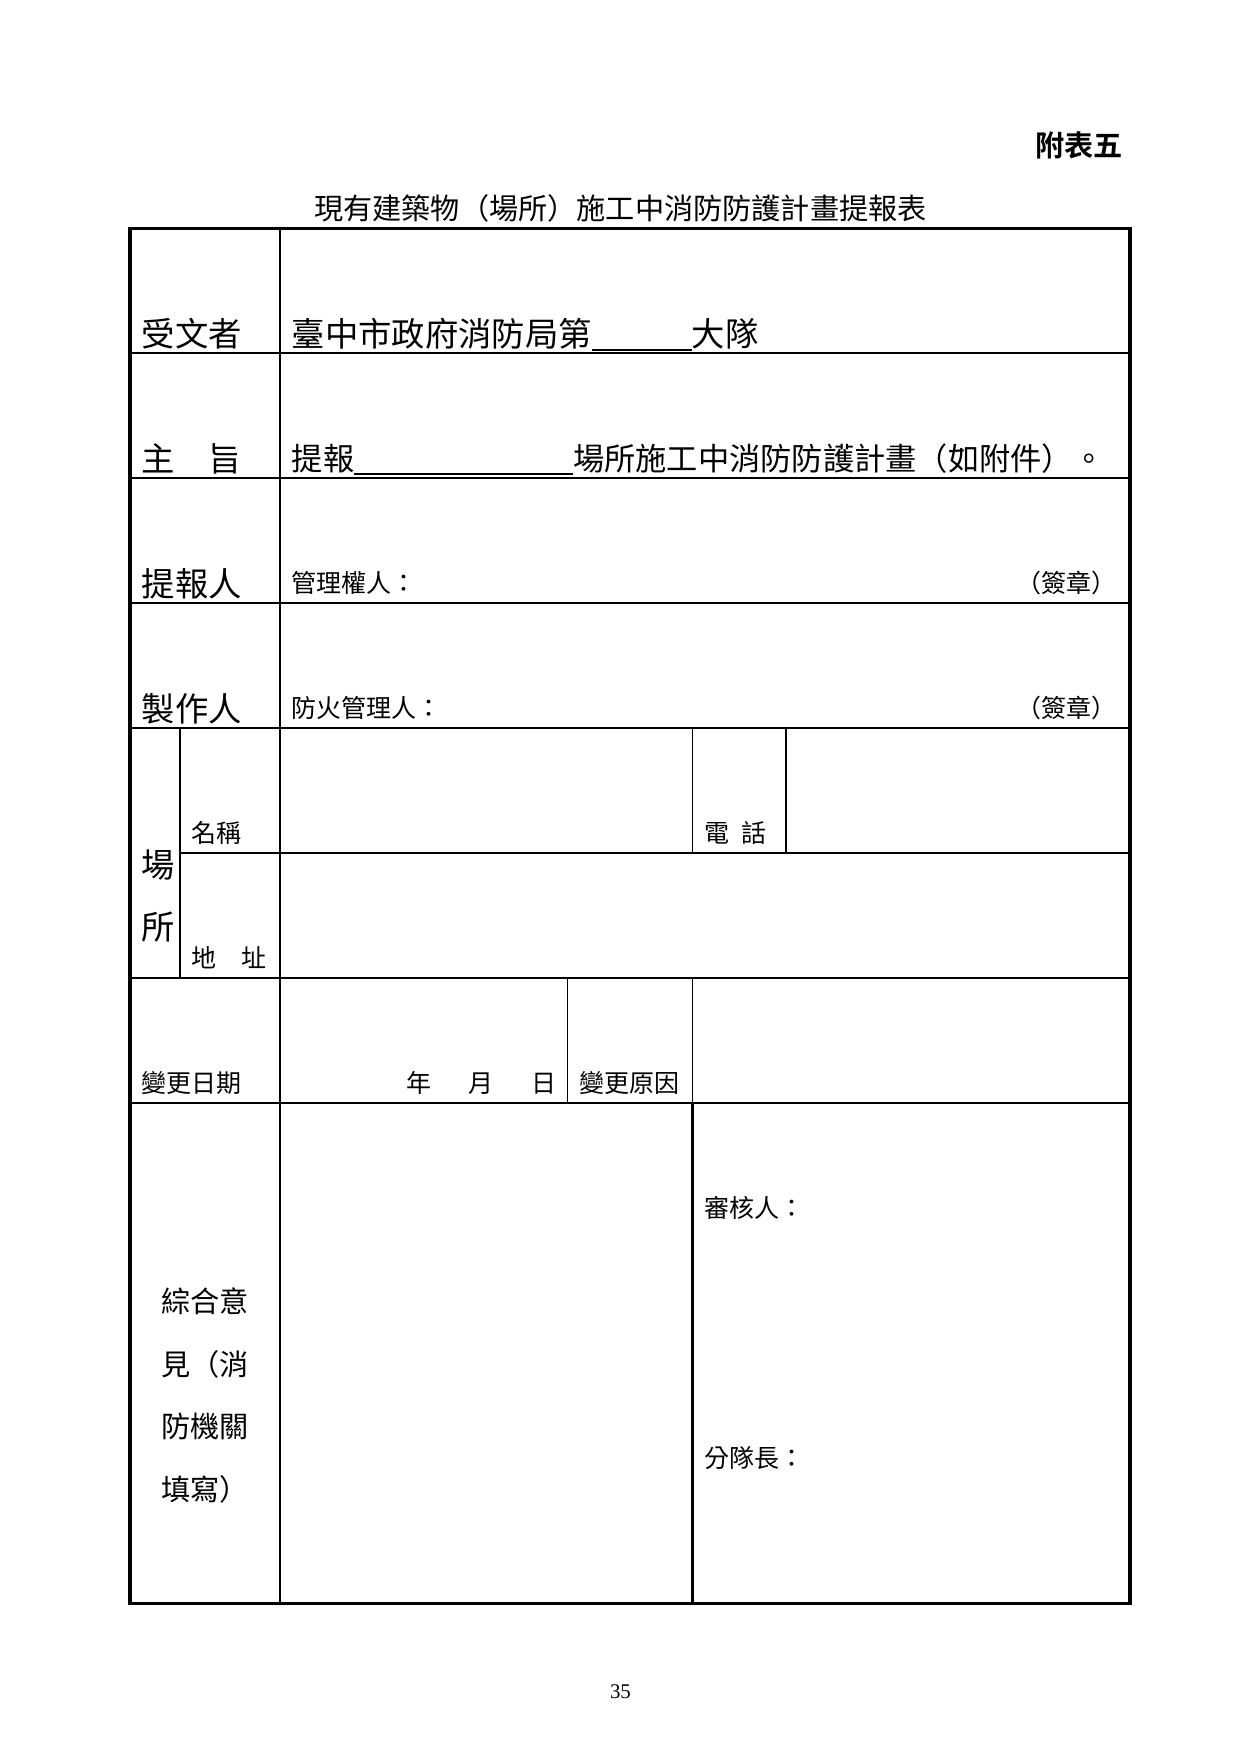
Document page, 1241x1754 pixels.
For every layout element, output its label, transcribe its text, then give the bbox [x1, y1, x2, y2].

table_cell 場所 [132, 729, 179, 977]
table_cell 審核人： 分隊長： [694, 1104, 1128, 1602]
table_cell 電 話 [693, 729, 785, 852]
table_cell [281, 729, 692, 852]
table_cell 變更原因 [568, 979, 692, 1102]
table_cell 變更日期 [132, 979, 279, 1102]
table_cell 防火管理人： （簽章） [281, 604, 1128, 727]
table_cell 綜合意見（消防機關填寫） [132, 1104, 279, 1602]
table_cell 製作人 [132, 604, 279, 727]
table_cell 提報 場所施工中消防防護計畫（如附件）。 [281, 354, 1128, 477]
table_cell [693, 979, 1128, 1102]
table_cell [281, 1104, 691, 1602]
table_header 臺中市政府消防局第 大隊 [281, 230, 1128, 352]
text 附表五 [118, 102, 1122, 165]
table_cell 名稱 [181, 729, 279, 852]
table_cell 管理權人： （簽章） [281, 479, 1128, 602]
table_cell 年 月 日 [281, 979, 567, 1102]
table_cell 地 址 [181, 854, 279, 977]
text 現有建築物（場所）施工中消防防護計畫提報表 [118, 165, 1122, 227]
table_cell 提報人 [132, 479, 279, 602]
table_cell 主 旨 [132, 354, 279, 477]
table_cell [787, 729, 1128, 852]
table_cell [281, 854, 1128, 977]
table_header 受文者 [132, 230, 279, 352]
